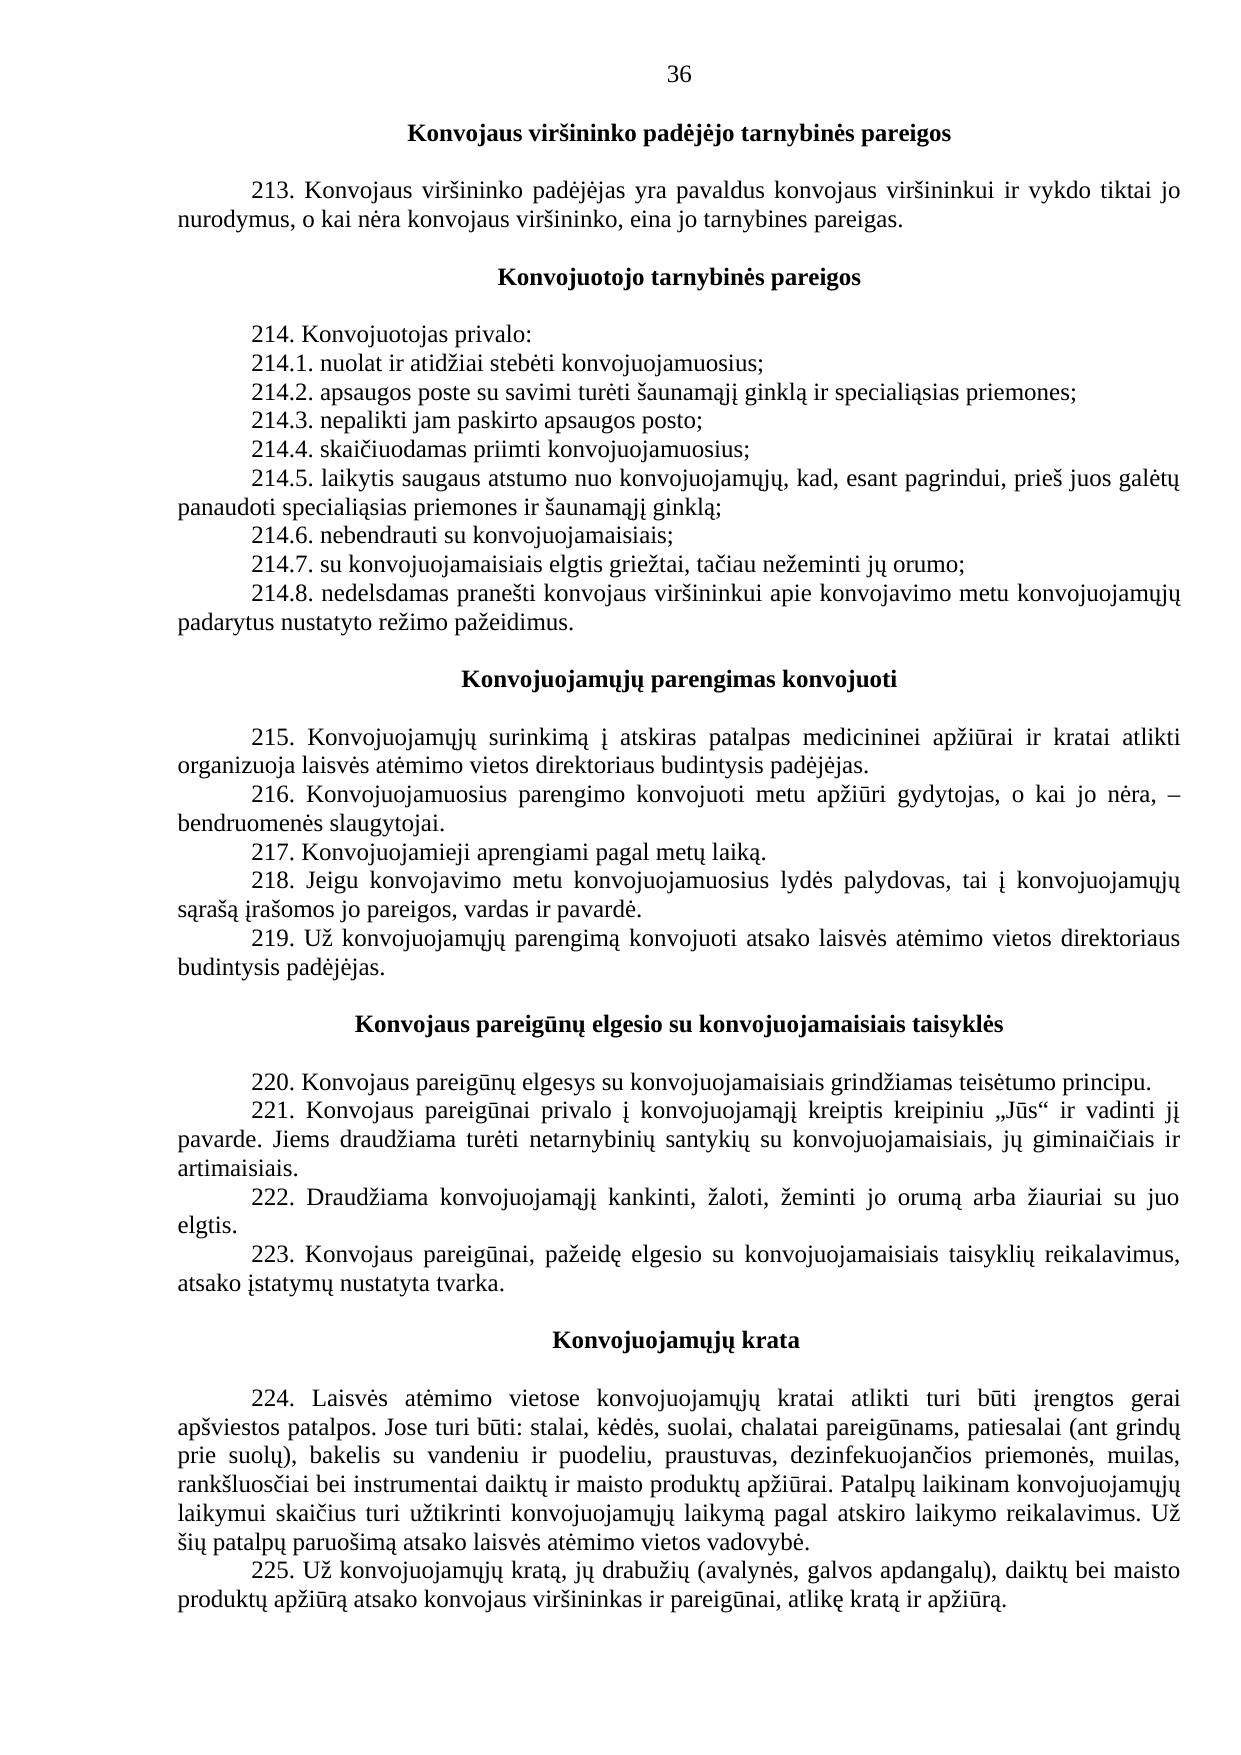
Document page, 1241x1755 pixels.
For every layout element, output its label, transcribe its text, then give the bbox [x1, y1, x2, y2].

text 214.3. nepalikti jam paskirto apsaugos posto; [177, 406, 1181, 434]
text 218. Jeigu konvojavimo metu konvojuojamuosius lydės palydovas, tai į konvojuojamųjų sąrašą įrašomos jo pareigos, vardas ir pavardė. [177, 866, 1181, 923]
text 221. Konvojaus pareigūnai privalo į konvojuojamąjį kreiptis kreipiniu „Jūs“ ir vadinti jį pavarde. Jiems draudžiama turėti netarnybinių santykių su konvojuojamaisiais, jų giminaičiais ir artimaisiais. [177, 1096, 1181, 1182]
text 214.4. skaičiuodamas priimti konvojuojamuosius; [177, 434, 1181, 463]
text 217. Konvojuojamieji aprengiami pagal metų laiką. [177, 837, 1181, 866]
text Konvojuojamųjų parengimas konvojuoti [177, 664, 1181, 693]
text 223. Konvojaus pareigūnai, pažeidę elgesio su konvojuojamaisiais taisyklių reikalavimus, atsako įstatymų nustatyta tvarka. [177, 1239, 1181, 1297]
text 214.1. nuolat ir atidžiai stebėti konvojuojamuosius; [177, 348, 1181, 377]
text 214.2. apsaugos poste su savimi turėti šaunamąjį ginklą ir specialiąsias priemones; [177, 377, 1181, 406]
text 220. Konvojaus pareigūnų elgesys su konvojuojamaisiais grindžiamas teisėtumo principu. [177, 1067, 1181, 1096]
text Konvojuotojo tarnybinės pareigos [177, 262, 1181, 291]
text 216. Konvojuojamuosius parengimo konvojuoti metu apžiūri gydytojas, o kai jo nėra, – bendruomenės slaugytojai. [177, 779, 1181, 837]
text Konvojaus pareigūnų elgesio su konvojuojamaisiais taisyklės [177, 1009, 1181, 1038]
text 225. Už konvojuojamųjų kratą, jų drabužių (avalynės, galvos apdangalų), daiktų bei maisto produktų apžiūrą atsako konvojaus viršininkas ir pareigūnai, atlikę kratą ir apžiūrą. [177, 1556, 1181, 1613]
text 214.8. nedelsdamas pranešti konvojaus viršininkui apie konvojavimo metu konvojuojamųjų padarytus nustatyto režimo pažeidimus. [177, 578, 1181, 636]
text Konvojuojamųjų krata [177, 1326, 1181, 1354]
text 213. Konvojaus viršininko padėjėjas yra pavaldus konvojaus viršininkui ir vykdo tiktai jo nurodymus, o kai nėra konvojaus viršininko, eina jo tarnybines pareigas. [177, 176, 1181, 233]
text Konvojaus viršininko padėjėjo tarnybinės pareigos [177, 118, 1181, 147]
text 214.6. nebendrauti su konvojuojamaisiais; [177, 521, 1181, 549]
text 214.5. laikytis saugaus atstumo nuo konvojuojamųjų, kad, esant pagrindui, prieš juos galėtų panaudoti specialiąsias priemones ir šaunamąjį ginklą; [177, 463, 1181, 521]
text 222. Draudžiama konvojuojamąjį kankinti, žaloti, žeminti jo orumą arba žiauriai su juo elgtis. [177, 1182, 1181, 1239]
text 214. Konvojuotojas privalo: [177, 319, 1181, 348]
text 224. Laisvės atėmimo vietose konvojuojamųjų kratai atlikti turi būti įrengtos gerai apšviestos patalpos. Jose turi būti: stalai, kėdės, suolai, chalatai pareigūnams, patiesalai (ant grindų prie suolų), bakelis su vandeniu ir puodeliu, praustuvas, dezinfekuojančios priemonės, muilas, rankšluosčiai bei instrumentai daiktų ir maisto produktų apžiūrai. Patalpų laikinam konvojuojamųjų laikymui skaičius turi užtikrinti konvojuojamųjų laikymą pagal atskiro laikymo reikalavimus. Už šių patalpų paruošimą atsako laisvės atėmimo vietos vadovybė. [177, 1383, 1181, 1556]
text 219. Už konvojuojamųjų parengimą konvojuoti atsako laisvės atėmimo vietos direktoriaus budintysis padėjėjas. [177, 923, 1181, 981]
text 214.7. su konvojuojamaisiais elgtis griežtai, tačiau nežeminti jų orumo; [177, 549, 1181, 578]
text 215. Konvojuojamųjų surinkimą į atskiras patalpas medicininei apžiūrai ir kratai atlikti organizuoja laisvės atėmimo vietos direktoriaus budintysis padėjėjas. [177, 722, 1181, 779]
